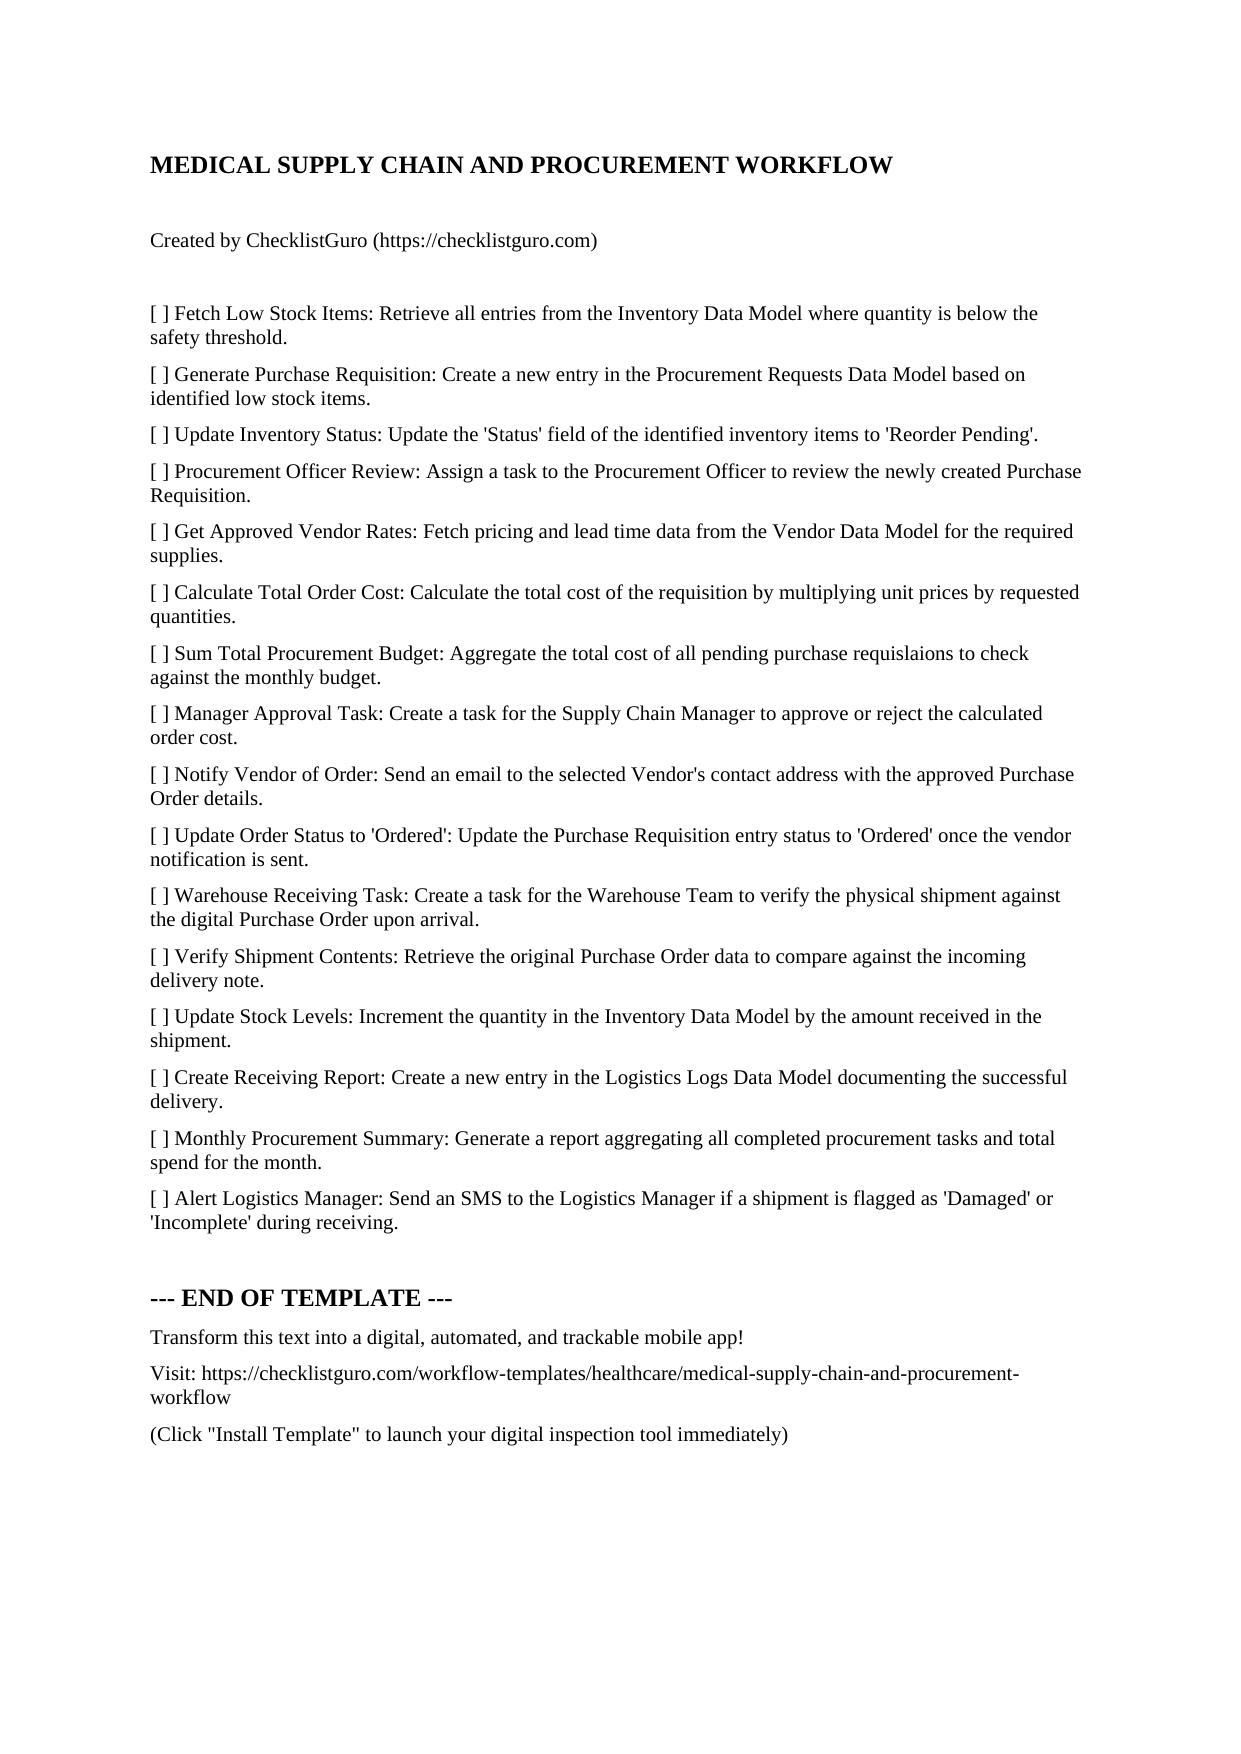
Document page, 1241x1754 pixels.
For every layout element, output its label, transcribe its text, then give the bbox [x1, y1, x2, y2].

text [ ] Sum Total Procurement Budget: Aggregate the total cost of all pending purchase requislaions to check against the monthly budget. [150, 641, 1090, 689]
text Transform this text into a digital, automated, and trackable mobile app! [150, 1325, 1090, 1349]
text [ ] Monthly Procurement Summary: Generate a report aggregating all completed procurement tasks and total spend for the month. [150, 1126, 1090, 1174]
text [ ] Create Receiving Report: Create a new entry in the Logistics Logs Data Model documenting the successful delivery. [150, 1065, 1090, 1113]
text Created by ChecklistGuro (https://checklistguro.com) [150, 228, 1090, 252]
text [ ] Generate Purchase Requisition: Create a new entry in the Procurement Requests Data Model based on identified low stock items. [150, 362, 1090, 410]
text [ ] Get Approved Vendor Rates: Fetch pricing and lead time data from the Vendor Data Model for the required supplies. [150, 519, 1090, 567]
text [ ] Procurement Officer Review: Assign a task to the Procurement Officer to review the newly created Purchase Requisition. [150, 459, 1090, 507]
text [ ] Notify Vendor of Order: Send an email to the selected Vendor's contact address with the approved Purchase Order details. [150, 762, 1090, 810]
text [ ] Manager Approval Task: Create a task for the Supply Chain Manager to approve or reject the calculated order cost. [150, 701, 1090, 749]
text --- END OF TEMPLATE --- [150, 1283, 1090, 1312]
text (Click "Install Template" to launch your digital inspection tool immediately) [150, 1422, 1090, 1446]
text MEDICAL SUPPLY CHAIN AND PROCUREMENT WORKFLOW [150, 150, 1090, 179]
text [ ] Calculate Total Order Cost: Calculate the total cost of the requisition by multiplying unit prices by requested quantities. [150, 580, 1090, 628]
text [ ] Verify Shipment Contents: Retrieve the original Purchase Order data to compare against the incoming delivery note. [150, 944, 1090, 992]
text [ ] Fetch Low Stock Items: Retrieve all entries from the Inventory Data Model where quantity is below the safety threshold. [150, 301, 1090, 349]
text [ ] Update Inventory Status: Update the 'Status' field of the identified inventory items to 'Reorder Pending'. [150, 422, 1090, 446]
text [ ] Warehouse Receiving Task: Create a task for the Warehouse Team to verify the physical shipment against the digital Purchase Order upon arrival. [150, 883, 1090, 931]
text [ ] Update Stock Levels: Increment the quantity in the Inventory Data Model by the amount received in the shipment. [150, 1004, 1090, 1052]
text [ ] Update Order Status to 'Ordered': Update the Purchase Requisition entry status to 'Ordered' once the vendor notification is sent. [150, 822, 1090, 871]
text Visit: https://checklistguro.com/workflow-templates/healthcare/medical-supply-chain-and-procurement-workflow [150, 1361, 1090, 1409]
text [ ] Alert Logistics Manager: Send an SMS to the Logistics Manager if a shipment is flagged as 'Damaged' or 'Incomplete' during receiving. [150, 1186, 1090, 1234]
